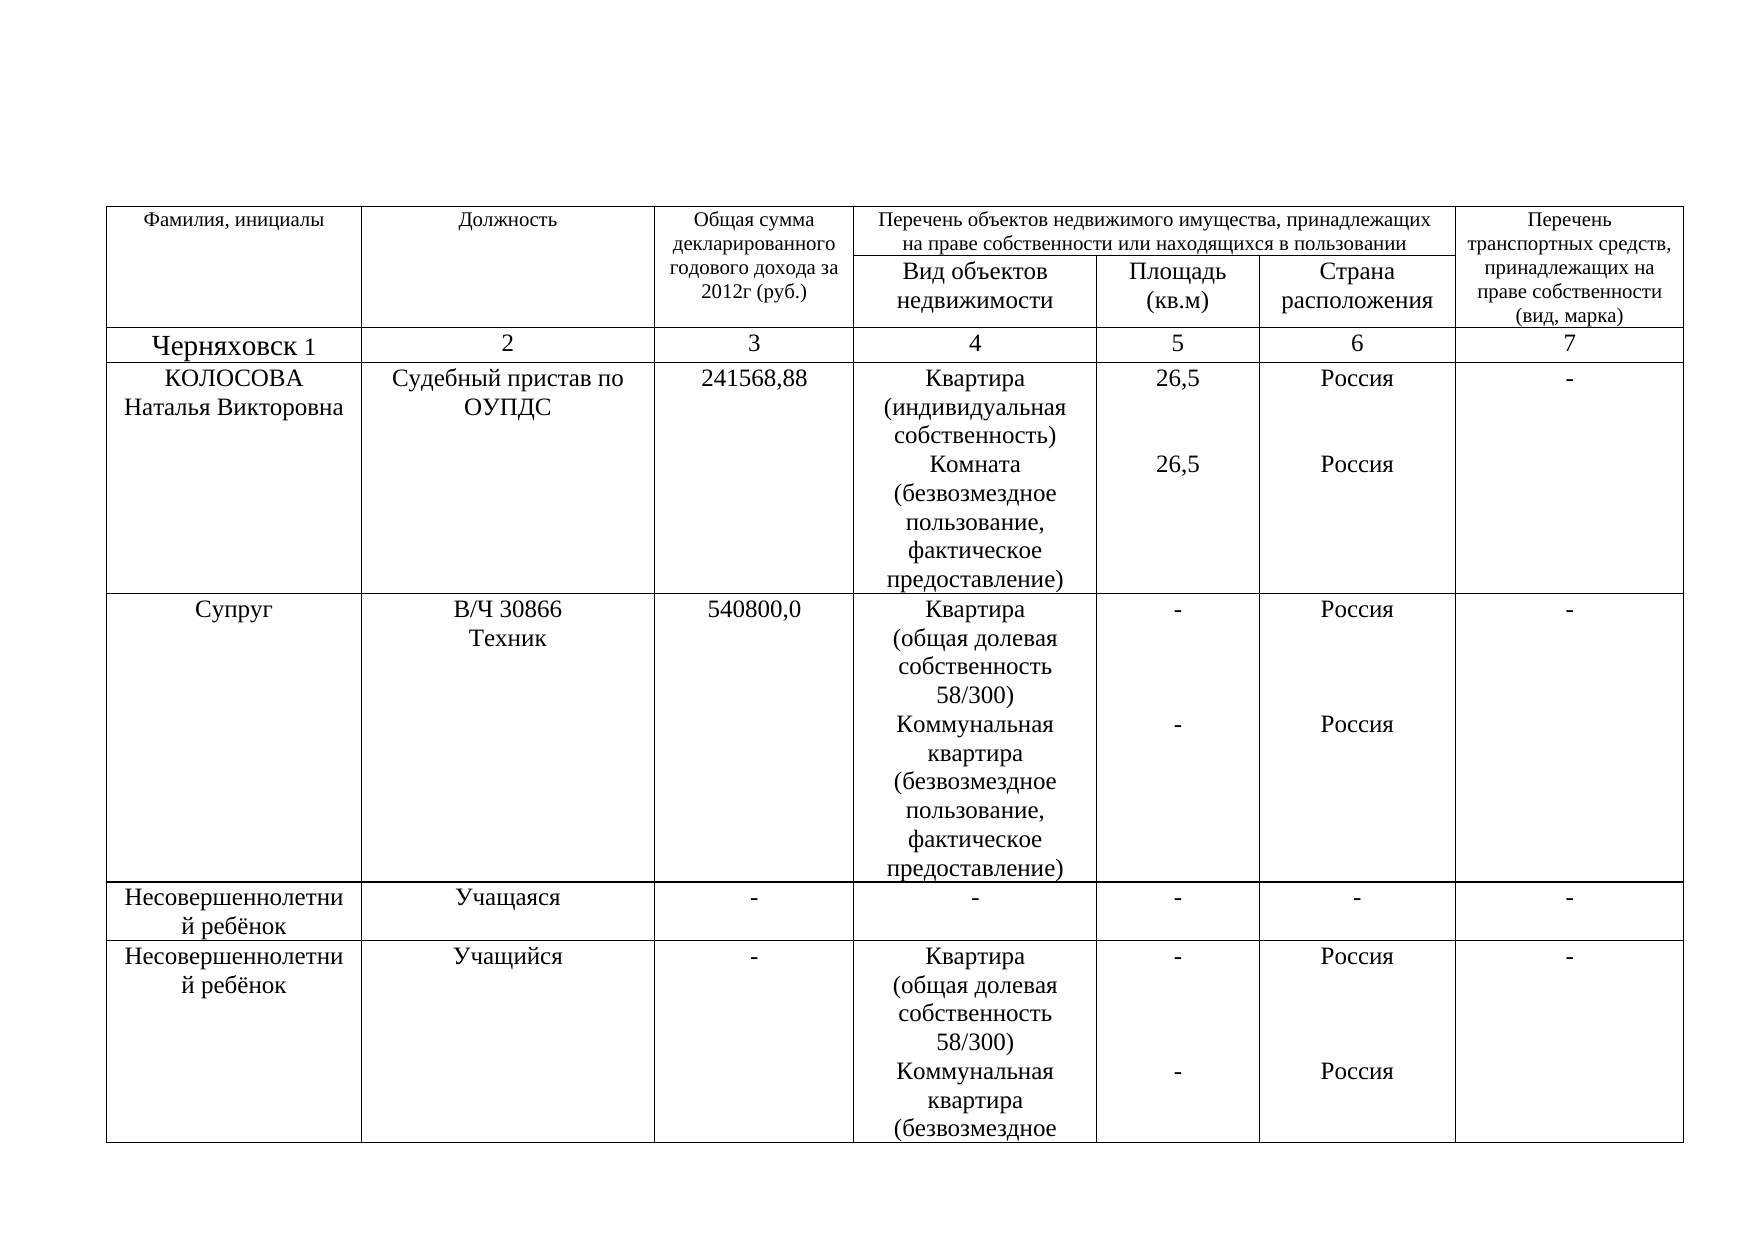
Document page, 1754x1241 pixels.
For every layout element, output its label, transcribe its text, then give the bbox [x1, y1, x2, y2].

table_cell Площадь (кв.м) [1097, 256, 1259, 327]
table_cell [1684, 593, 1754, 881]
table_cell - [655, 941, 853, 1142]
table_cell Страна расположения [1260, 256, 1455, 327]
table_cell 7 [1456, 328, 1683, 362]
table_cell [1684, 327, 1754, 362]
table_cell Квартира (общая долевая собственность 58/300) Коммунальная квартира (безвозмездное пользование, фактическое предоставление) [854, 594, 1096, 881]
table_cell - [1260, 883, 1455, 940]
table_cell - - [1097, 594, 1259, 881]
table_cell [1684, 881, 1754, 940]
table_header [1684, 206, 1754, 255]
table_header Общая сумма декларированного годового дохода за 2012г (руб.) [655, 207, 853, 327]
table_header Перечень объектов недвижимого имущества, принадлежащих на праве собственности или находящихся в пользовании [854, 207, 1455, 255]
table_cell - [1456, 941, 1683, 1142]
table_cell 26,5 26,5 [1097, 363, 1259, 593]
table_cell [1684, 362, 1754, 593]
table_cell 2 [362, 328, 654, 362]
table_cell 241568,88 [655, 363, 853, 593]
table_cell 6 [1260, 328, 1455, 362]
table_header Перечень транспортных средств, принадлежащих на праве собственности (вид, марка) [1456, 207, 1683, 327]
table_cell 4 [854, 328, 1096, 362]
table_cell 3 [655, 328, 853, 362]
table_header Должность [362, 207, 654, 327]
table_cell Супруг [107, 594, 361, 881]
table_cell - [1097, 883, 1259, 940]
table_cell 5 [1097, 328, 1259, 362]
table_cell [1684, 255, 1754, 327]
table_cell Учащаяся [362, 883, 654, 940]
table_cell - [1456, 363, 1683, 593]
table_cell Учащийся [362, 941, 654, 1142]
table_cell Несовершеннолетний ребёнок [107, 941, 361, 1142]
table_cell Россия Россия [1260, 594, 1455, 881]
table_cell Квартира (индивидуальная собственность) Комната (безвозмездное пользование, фактическое предоставление) [854, 363, 1096, 593]
table_cell Судебный пристав по ОУПДС [362, 363, 654, 593]
table_cell В/Ч 30866 Техник [362, 594, 654, 881]
table_cell Россия Россия [1260, 363, 1455, 593]
table_cell - [1456, 883, 1683, 940]
table_cell - [1456, 594, 1683, 881]
table_cell 540800,0 [655, 594, 853, 881]
table_cell - - [1097, 941, 1259, 1142]
table_cell Квартира (общая долевая собственность 58/300) Коммунальная квартира (безвозмездное [854, 941, 1096, 1142]
table_cell Несовершеннолетний ребёнок [107, 883, 361, 940]
table_cell Вид объектов недвижимости [854, 256, 1096, 327]
table_cell - [655, 883, 853, 940]
table_header Фамилия, инициалы [107, 207, 361, 327]
table_cell КОЛОСОВА Наталья Викторовна [107, 363, 361, 593]
table_cell Россия Россия [1260, 941, 1455, 1142]
table_cell Черняховск 1 [107, 328, 361, 362]
table_cell [1684, 940, 1754, 1142]
table_cell - [854, 883, 1096, 940]
